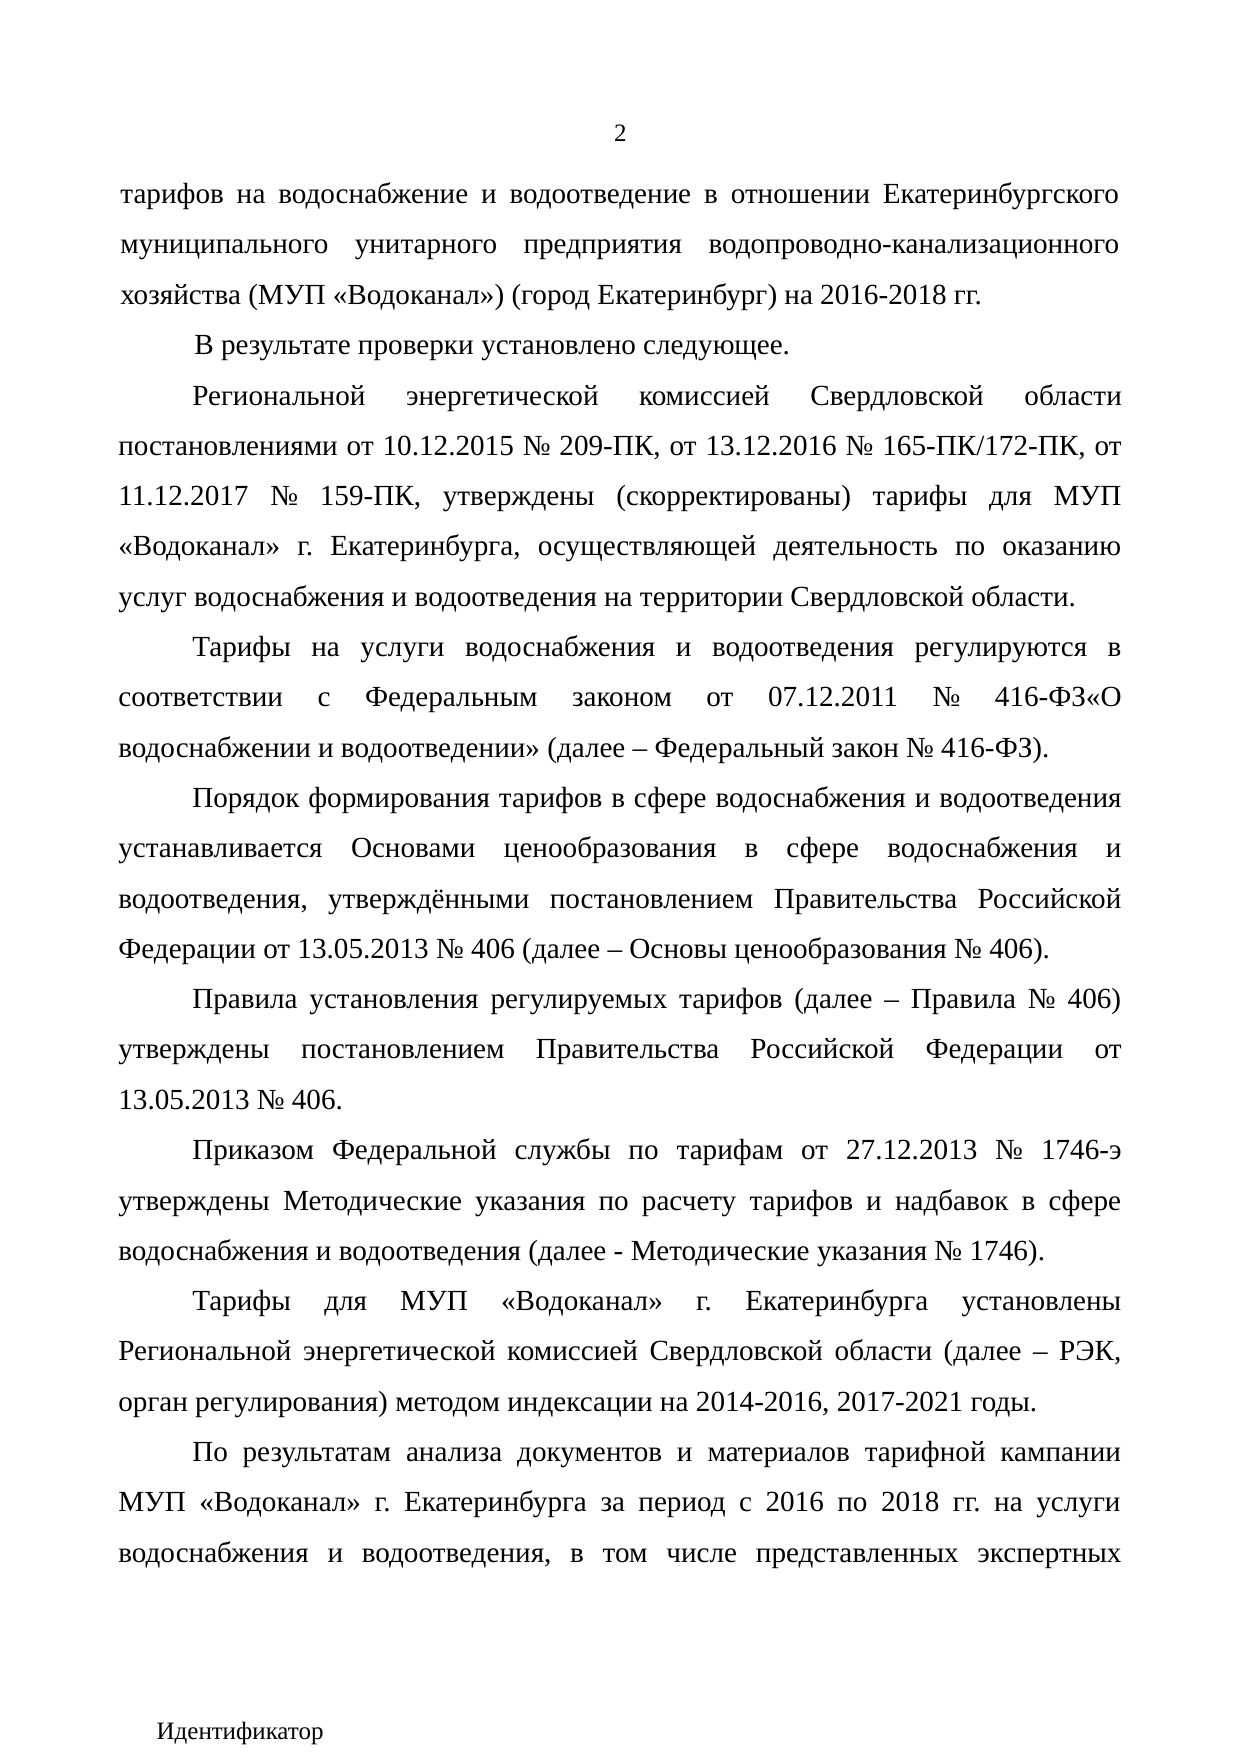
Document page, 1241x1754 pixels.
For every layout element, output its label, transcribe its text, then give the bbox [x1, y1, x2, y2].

text Региональной энергетической комиссией Свердловской области постановлениями от 10.12.2015 № 209-ПК, от 13.12.2016 № 165-ПК/172-ПК, от 11.12.2017 № 159-ПК, утверждены (скорректированы) тарифы для МУП «Водоканал» г. Екатеринбурга, осуществляющей деятельность по оказанию услуг водоснабжения и водоотведения на территории Свердловской области. [118, 378, 1122, 612]
text Правила установления регулируемых тарифов (далее – Правила № 406) утверждены постановлением Правительства Российской Федерации от 13.05.2013 № 406. [118, 981, 1122, 1116]
text тарифов на водоснабжение и водоотведение в отношении Екатеринбургского муниципального унитарного предприятия водопроводно-канализационного хозяйства (МУП «Водоканал») (город Екатеринбург) на 2016-2018 гг. [120, 176, 1120, 311]
text Тарифы на услуги водоснабжения и водоотведения регулируются в соответствии с Федеральным законом от 07.12.2011 № 416-ФЗ«О водоснабжении и водоотведении» (далее – Федеральный закон № 416-ФЗ). [118, 629, 1122, 763]
text В результате проверки установлено следующее. [120, 327, 1120, 361]
text Порядок формирования тарифов в сфере водоснабжения и водоотведения устанавливается Основами ценообразования в сфере водоснабжения и водоотведения, утверждёнными постановлением Правительства Российской Федерации от 13.05.2013 № 406 (далее – Основы ценообразования № 406). [118, 780, 1122, 964]
text Тарифы для МУП «Водоканал» г. Екатеринбурга установлены Региональной энергетической комиссией Свердловской области (далее – РЭК, орган регулирования) методом индексации на 2014-2016, 2017-2021 годы. [118, 1283, 1122, 1417]
text Приказом Федеральной службы по тарифам от 27.12.2013 № 1746-э утверждены Методические указания по расчету тарифов и надбавок в сфере водоснабжения и водоотведения (далее - Методические указания № 1746). [118, 1132, 1122, 1266]
text По результатам анализа документов и материалов тарифной кампании МУП «Водоканал» г. Екатеринбурга за период с 2016 по 2018 гг. на услуги водоснабжения и водоотведения, в том числе представленных экспертных [118, 1434, 1122, 1568]
